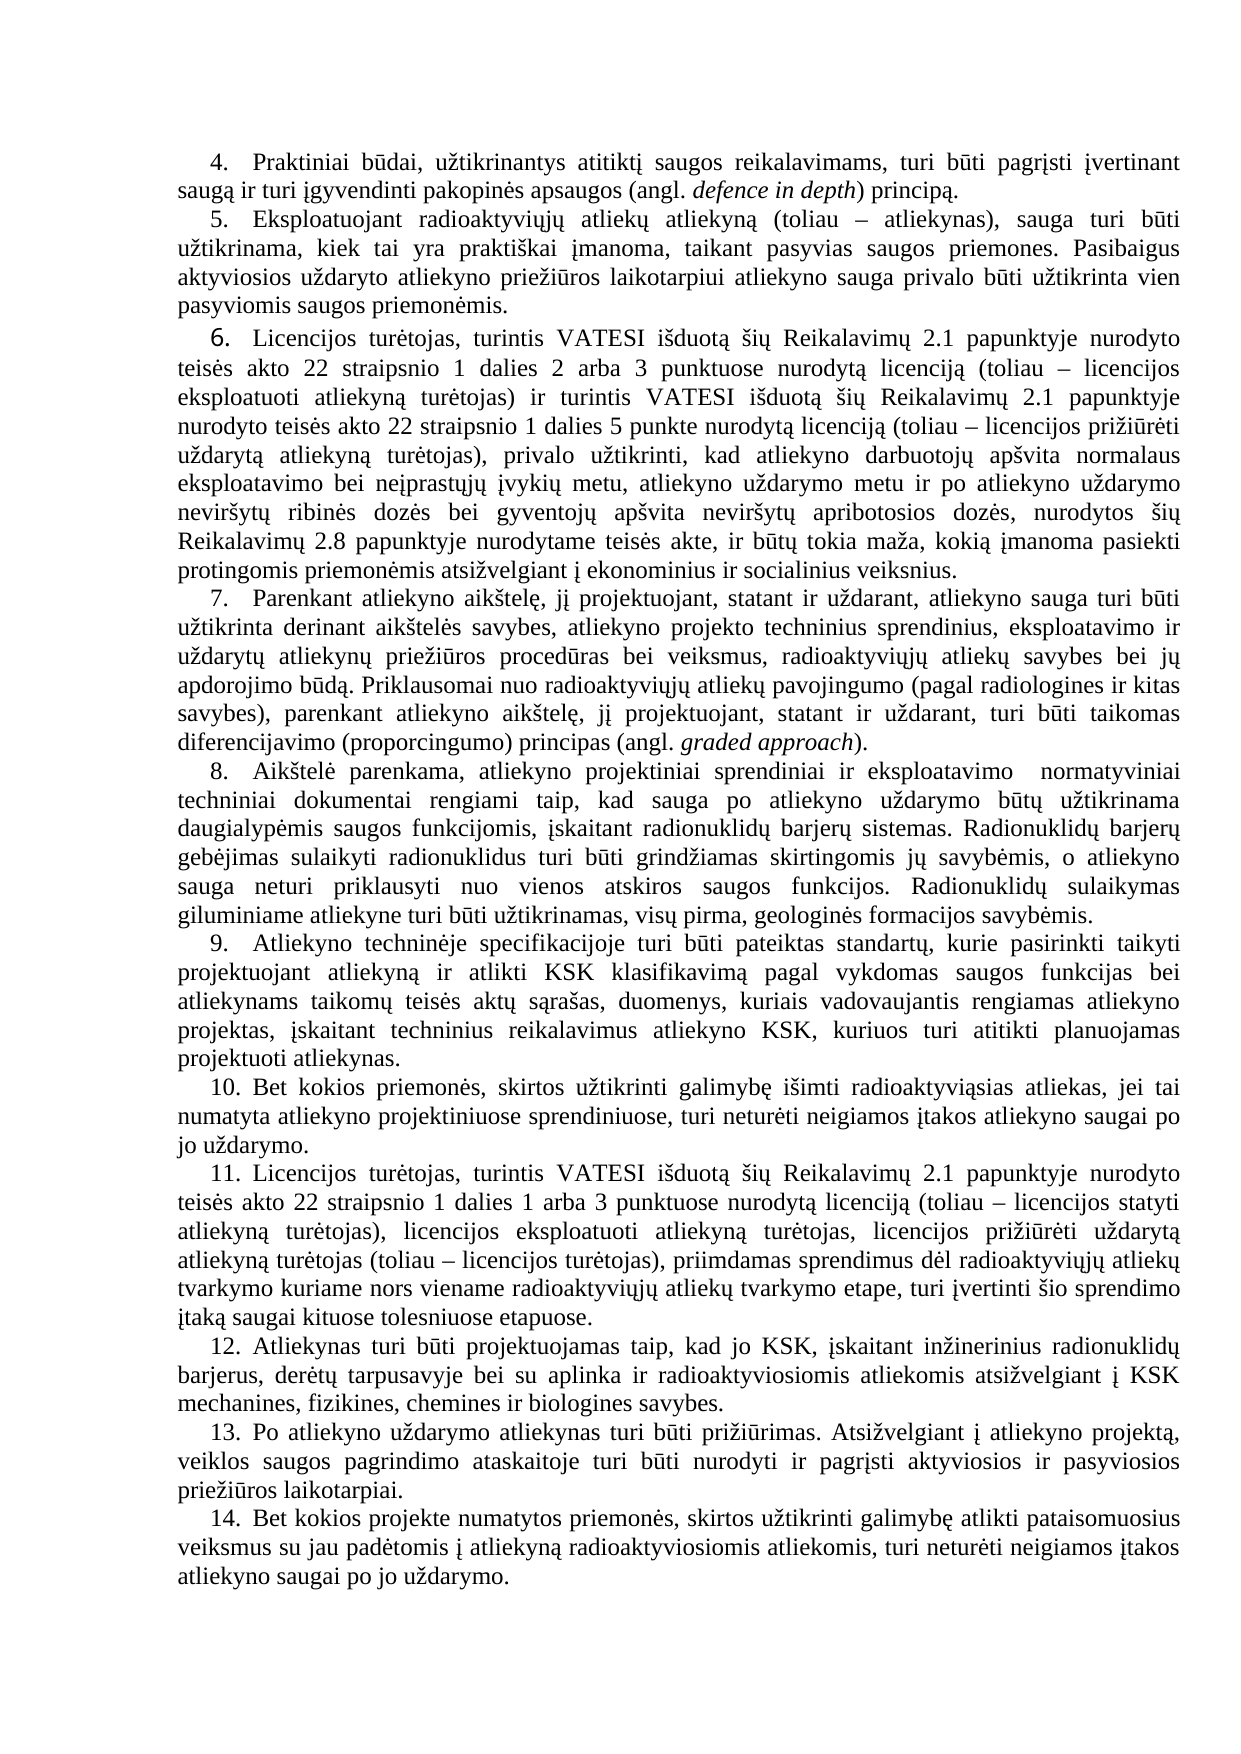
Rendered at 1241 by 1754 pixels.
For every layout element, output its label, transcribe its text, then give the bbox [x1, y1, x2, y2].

text 5. Eksploatuojant radioaktyviųjų atliekų atliekyną (toliau – atliekynas), sauga turi būti užtikrinama, kiek tai yra praktiškai įmanoma, taikant pasyvias saugos priemones. Pasibaigus aktyviosios uždaryto atliekyno priežiūros laikotarpiui atliekyno sauga privalo būti užtikrinta vien pasyviomis saugos priemonėmis. [177, 204, 1181, 319]
text 14. Bet kokios projekte numatytos priemonės, skirtos užtikrinti galimybę atlikti pataisomuosius veiksmus su jau padėtomis į atliekyną radioaktyviosiomis atliekomis, turi neturėti neigiamos įtakos atliekyno saugai po jo uždarymo. [177, 1503, 1181, 1590]
text 7. Parenkant atliekyno aikštelę, jį projektuojant, statant ir uždarant, atliekyno sauga turi būti užtikrinta derinant aikštelės savybes, atliekyno projekto techninius sprendinius, eksploatavimo ir uždarytų atliekynų priežiūros procedūras bei veiksmus, radioaktyviųjų atliekų savybes bei jų apdorojimo būdą. Priklausomai nuo radioaktyviųjų atliekų pavojingumo (pagal radiologines ir kitas savybes), parenkant atliekyno aikštelę, jį projektuojant, statant ir uždarant, turi būti taikomas diferencijavimo (proporcingumo) principas (angl. graded approach). [177, 583, 1181, 756]
text 4. Praktiniai būdai, užtikrinantys atitiktį saugos reikalavimams, turi būti pagrįsti įvertinant saugą ir turi įgyvendinti pakopinės apsaugos (angl. defence in depth) principą. [177, 147, 1181, 204]
text 10. Bet kokios priemonės, skirtos užtikrinti galimybę išimti radioaktyviąsias atliekas, jei tai numatyta atliekyno projektiniuose sprendiniuose, turi neturėti neigiamos įtakos atliekyno saugai po jo uždarymo. [177, 1072, 1181, 1158]
text 13. Po atliekyno uždarymo atliekynas turi būti prižiūrimas. Atsižvelgiant į atliekyno projektą, veiklos saugos pagrindimo ataskaitoje turi būti nurodyti ir pagrįsti aktyviosios ir pasyviosios priežiūros laikotarpiai. [177, 1417, 1181, 1503]
text 8. Aikštelė parenkama, atliekyno projektiniai sprendiniai ir eksploatavimo normatyviniai techniniai dokumentai rengiami taip, kad sauga po atliekyno uždarymo būtų užtikrinama daugialypėmis saugos funkcijomis, įskaitant radionuklidų barjerų sistemas. Radionuklidų barjerų gebėjimas sulaikyti radionuklidus turi būti grindžiamas skirtingomis jų savybėmis, o atliekyno sauga neturi priklausyti nuo vienos atskiros saugos funkcijos. Radionuklidų sulaikymas giluminiame atliekyne turi būti užtikrinamas, visų pirma, geologinės formacijos savybėmis. [177, 756, 1181, 928]
text 12. Atliekynas turi būti projektuojamas taip, kad jo KSK, įskaitant inžinerinius radionuklidų barjerus, derėtų tarpusavyje bei su aplinka ir radioaktyviosiomis atliekomis atsižvelgiant į KSK mechanines, fizikines, chemines ir biologines savybes. [177, 1331, 1181, 1417]
text 9. Atliekyno techninėje specifikacijoje turi būti pateiktas standartų, kurie pasirinkti taikyti projektuojant atliekyną ir atlikti KSK klasifikavimą pagal vykdomas saugos funkcijas bei atliekynams taikomų teisės aktų sąrašas, duomenys, kuriais vadovaujantis rengiamas atliekyno projektas, įskaitant techninius reikalavimus atliekyno KSK, kuriuos turi atitikti planuojamas projektuoti atliekynas. [177, 928, 1181, 1072]
text 11. Licencijos turėtojas, turintis VATESI išduotą šių Reikalavimų 2.1 papunktyje nurodyto teisės akto 22 straipsnio 1 dalies 1 arba 3 punktuose nurodytą licenciją (toliau – licencijos statyti atliekyną turėtojas), licencijos eksploatuoti atliekyną turėtojas, licencijos prižiūrėti uždarytą atliekyną turėtojas (toliau – licencijos turėtojas), priimdamas sprendimus dėl radioaktyviųjų atliekų tvarkymo kuriame nors viename radioaktyviųjų atliekų tvarkymo etape, turi įvertinti šio sprendimo įtaką saugai kituose tolesniuose etapuose. [177, 1158, 1181, 1331]
text 6. Licencijos turėtojas, turintis VATESI išduotą šių Reikalavimų 2.1 papunktyje nurodyto teisės akto 22 straipsnio 1 dalies 2 arba 3 punktuose nurodytą licenciją (toliau – licencijos eksploatuoti atliekyną turėtojas) ir turintis VATESI išduotą šių Reikalavimų 2.1 papunktyje nurodyto teisės akto 22 straipsnio 1 dalies 5 punkte nurodytą licenciją (toliau – licencijos prižiūrėti uždarytą atliekyną turėtojas), privalo užtikrinti, kad atliekyno darbuotojų apšvita normalaus eksploatavimo bei neįprastųjų įvykių metu, atliekyno uždarymo metu ir po atliekyno uždarymo neviršytų ribinės dozės bei gyventojų apšvita neviršytų apribotosios dozės, nurodytos šių Reikalavimų 2.8 papunktyje nurodytame teisės akte, ir būtų tokia maža, kokią įmanoma pasiekti protingomis priemonėmis atsižvelgiant į ekonominius ir socialinius veiksnius. [177, 319, 1181, 583]
